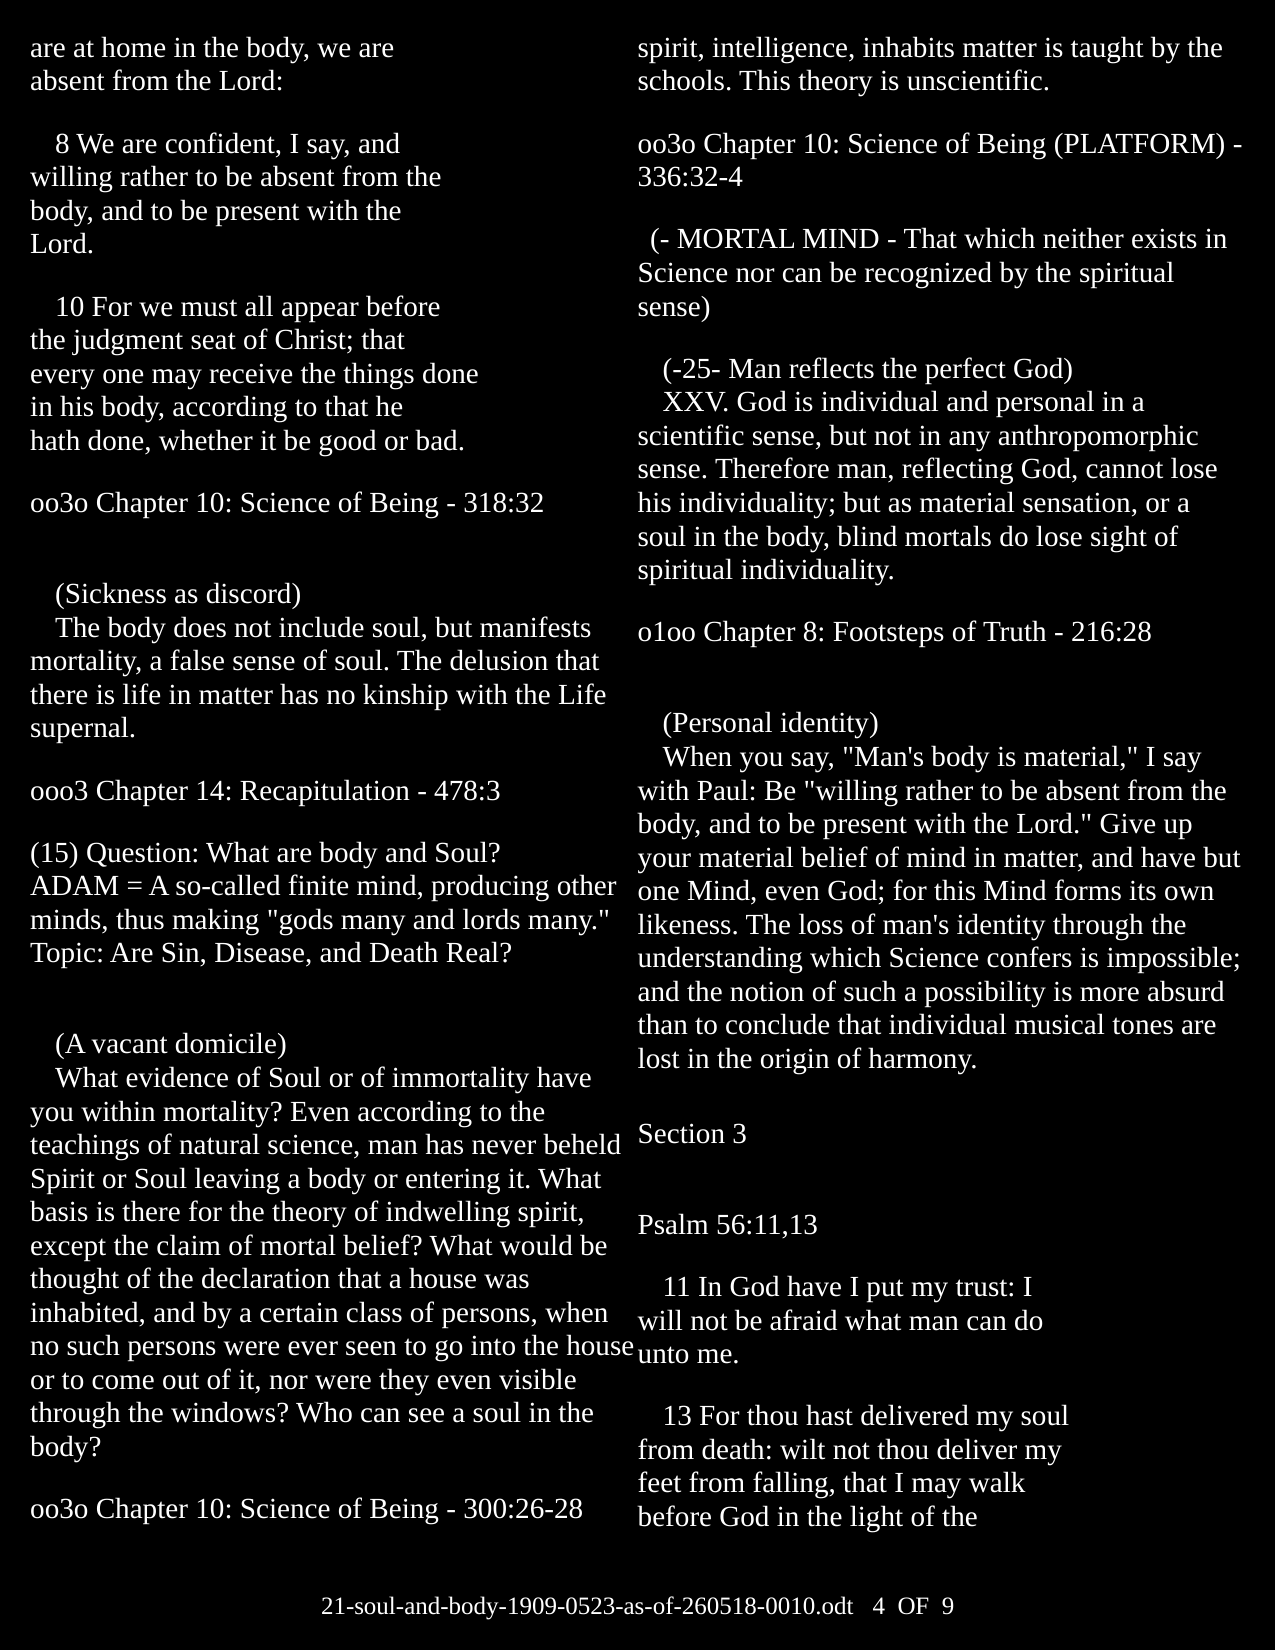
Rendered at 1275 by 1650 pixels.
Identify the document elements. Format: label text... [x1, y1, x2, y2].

text Section 3 [637, 1116, 1245, 1149]
text Psalm 56:11,13 11 In God have I put my trust: I will not be afraid what man can do unto me. 13 For thou hast delivered my soul from death: wilt not thou deliver my feet from falling, that I may walk before God in the light of the living? *** Matthew 10:28 28 And fear not them which kill the body, but are not able to kill the soul: but rather fear him which is able to destroy both soul and body in hell. Matthew 5:30 30 And if thy right hand offend thee, cut it off, and cast it from thee: for it is profitable for thee that one of thy members should perish, and not that thy whole body should be cast into hell. *** Luke 16:19,23-25 19 #There was a certain rich man, which was clothed in purple and fine linen, and fared sumptuously every day: 23 And in hell he lift up his eyes, being in torments, and seeth Abraham afar off, and Lazarus in his bosom. 24 And he cried and said, Father Abraham, have mercy on me, and send Lazarus, that he may dip the tip of his finger in water, and cool my tongue; for I am tormented in this flame. 25 But Abraham said, Son, remember that thou in thy lifetime receivedst thy good things, and likewise Lazarus evil things: but now he is comforted, and thou art tormented. o2oo Chapter 7: Physiology - 196:11 (Sin destroyed through suffering) "Fear him which is able to destroy both soul and body in hell," said Jesus. A careful study of this text shows that here the word soul means a false sense or material consciousness. The command was a warning to beware, not of Rome, Satan, nor of God, but of sin. Sickness, sin, and death are not concomitants of Life or Truth. No law supports them. They have no relation to God wherewith to establish their power. Sin makes its own hell, and goodness its own heaven. oo1o Chapter 12: Christian Science Practice - 405:29 (Cumulative repentance) The pains of sinful sense are less harmful than its pleasures. Belief in material suffering causes mortals to retreat from their error, to flee from body to Spirit, and to appeal to divine sources outside of themselves. oo1o Chapter 12: Christian Science Practice - 390:4 (Ultimate harmony) We cannot deny that Life is self-sustained, and we should never deny the everlasting harmony of Soul, simply because, to the mortal senses, there is seeming discord. It is our ignorance of God, the divine Principle, which produces apparent discord, and the right understanding of Him restores harmony. Truth will at length compel us all to exchange the pleasures and pains of sense for the joys of Soul. [637, 1178, 1245, 1533]
text Psalm 66:8,9 8 O bless our God, ye people, and make the voice of his praise to be heard: 9 Which holdeth our soul in life, and suffereth not our feet to be moved. *** Romans 8:12,13 12 Therefore, brethren, we are debtors, not to the flesh, to live after the flesh. 13 For if ye live after the flesh, ye shall die: but if ye through the Spirit do mortify the deeds of the body, ye shall live. *** II Corinthians 5:6,8,10 6 Therefore we are always confident, knowing that, whilst we are at home in the body, we are absent from the Lord: 8 We are confident, I say, and willing rather to be absent from the body, and to be present with the Lord. 10 For we must all appear before the judgment seat of Christ; that every one may receive the things done in his body, according to that he hath done, whether it be good or bad. oo3o Chapter 10: Science of Being - 318:32 (Sickness as discord) The body does not include soul, but manifests mortality, a false sense of soul. The delusion that there is life in matter has no kinship with the Life supernal. ooo3 Chapter 14: Recapitulation - 478:3 (15) Question: What are body and Soul? ADAM = A so-called finite mind, producing other minds, thus making "gods many and lords many." Topic: Are Sin, Disease, and Death Real? (A vacant domicile) What evidence of Soul or of immortality have you within mortality? Even according to the teachings of natural science, man has never beheld Spirit or Soul leaving a body or entering it. What basis is there for the theory of indwelling spirit, except the claim of mortal belief? What would be thought of the declaration that a house was inhabited, and by a certain class of persons, when no such persons were ever seen to go into the house or to come out of it, nor were they even visible through the windows? Who can see a soul in the body? oo3o Chapter 10: Science of Being - 300:26-28 (The divine reflection) The theory that soul, spirit, intelligence, inhabits matter is taught by the schools. This theory is unscientific. oo3o Chapter 10: Science of Being (PLATFORM) - 336:32-4 (- MORTAL MIND - That which neither exists in Science nor can be recognized by the spiritual sense) (-25- Man reflects the perfect God) XXV. God is individual and personal in a scientific sense, but not in any anthropomorphic sense. Therefore man, reflecting God, cannot lose his individuality; but as material sensation, or a soul in the body, blind mortals do lose sight of spiritual individuality. o1oo Chapter 8: Footsteps of Truth - 216:28 (Personal identity) When you say, "Man's body is material," I say with Paul: Be "willing rather to be absent from the body, and to be present with the Lord." Give up your material belief of mind in matter, and have but one Mind, even God; for this Mind forms its own likeness. The loss of man's identity through the understanding which Science confers is impossible; and the notion of such a possibility is more absurd than to conclude that individual musical tones are lost in the origin of harmony. [30, 30, 1245, 1561]
